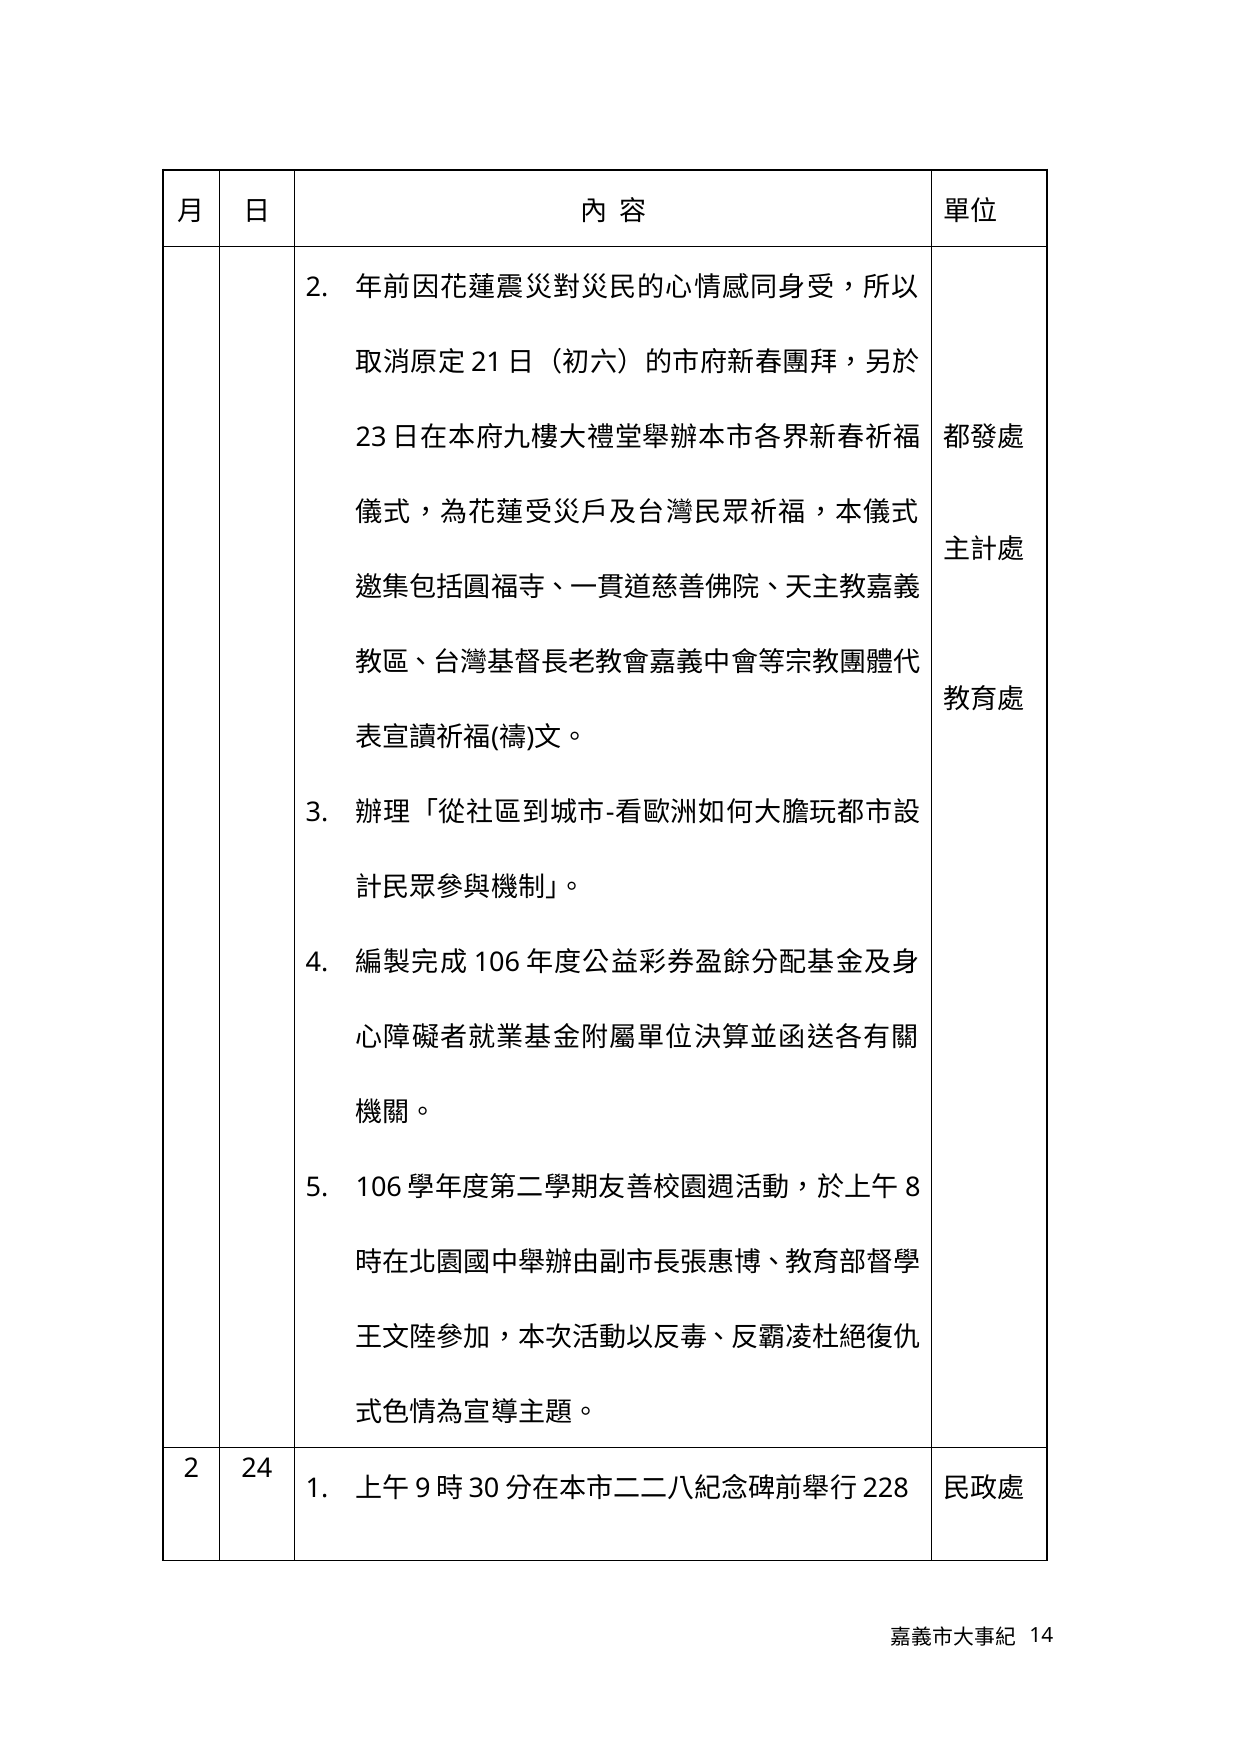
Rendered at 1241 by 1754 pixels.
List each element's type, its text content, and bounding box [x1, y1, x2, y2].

table_cell 都發處 主計處 教育處 [932, 247, 1046, 1447]
table_header 內 容 [295, 171, 931, 246]
table_cell 民政處 [932, 1448, 1046, 1560]
table_cell 24 [220, 1448, 294, 1560]
table_cell 2 [164, 1448, 219, 1560]
table_cell 大年初八晚間8時，市長涂醒哲前往萬台宮參拜祈求國泰民安、風調雨順、市府各項政務及建設推動順利，並向民眾拜年後發放「好運旺旺來」賀年小紅包。 年前因花蓮震災對災民的心情感同身受，所以取消原定21日（初六）的市府新春團拜，另於23日在本府九樓大禮堂舉辦本市各界新春祈福儀式，為花蓮受災戶及台灣民眾祈福，本儀式邀集包括圓福寺、一貫道慈善佛院、天主教嘉義教區、台灣基督長老教會嘉義中會等宗教團體代表宣讀祈福(禱)文。 辦理「從社區到城市-看歐洲如何大膽玩都市設計民眾參與機制」。 編製完成106年度公益彩券盈餘分配基金及身心障礙者就業基金附屬單位決算並函送各有關機關。 106學年度第二學期友善校園週活動，於上午8時在北園國中舉辦由副市長張惠博、教育部督學王文陸參加，本次活動以反毒、反霸凌杜絕復仇式色情為宣導主題。 [295, 247, 931, 1447]
table_cell [164, 247, 219, 1447]
table_cell 上午9時30分在本市二二八紀念碑前舉行228事件71週年紀念追思會。(自由時報A14) 嘉義市體育會桌球委員會假市立東區體育館舉辦107年新春桌球聯誼邀請賽，計有16隊約200人參加。 [295, 1448, 931, 1560]
table_header 單位 [932, 171, 1046, 246]
table_header 月 [164, 171, 219, 246]
table_header 日 [220, 171, 294, 246]
table_cell [220, 247, 294, 1447]
